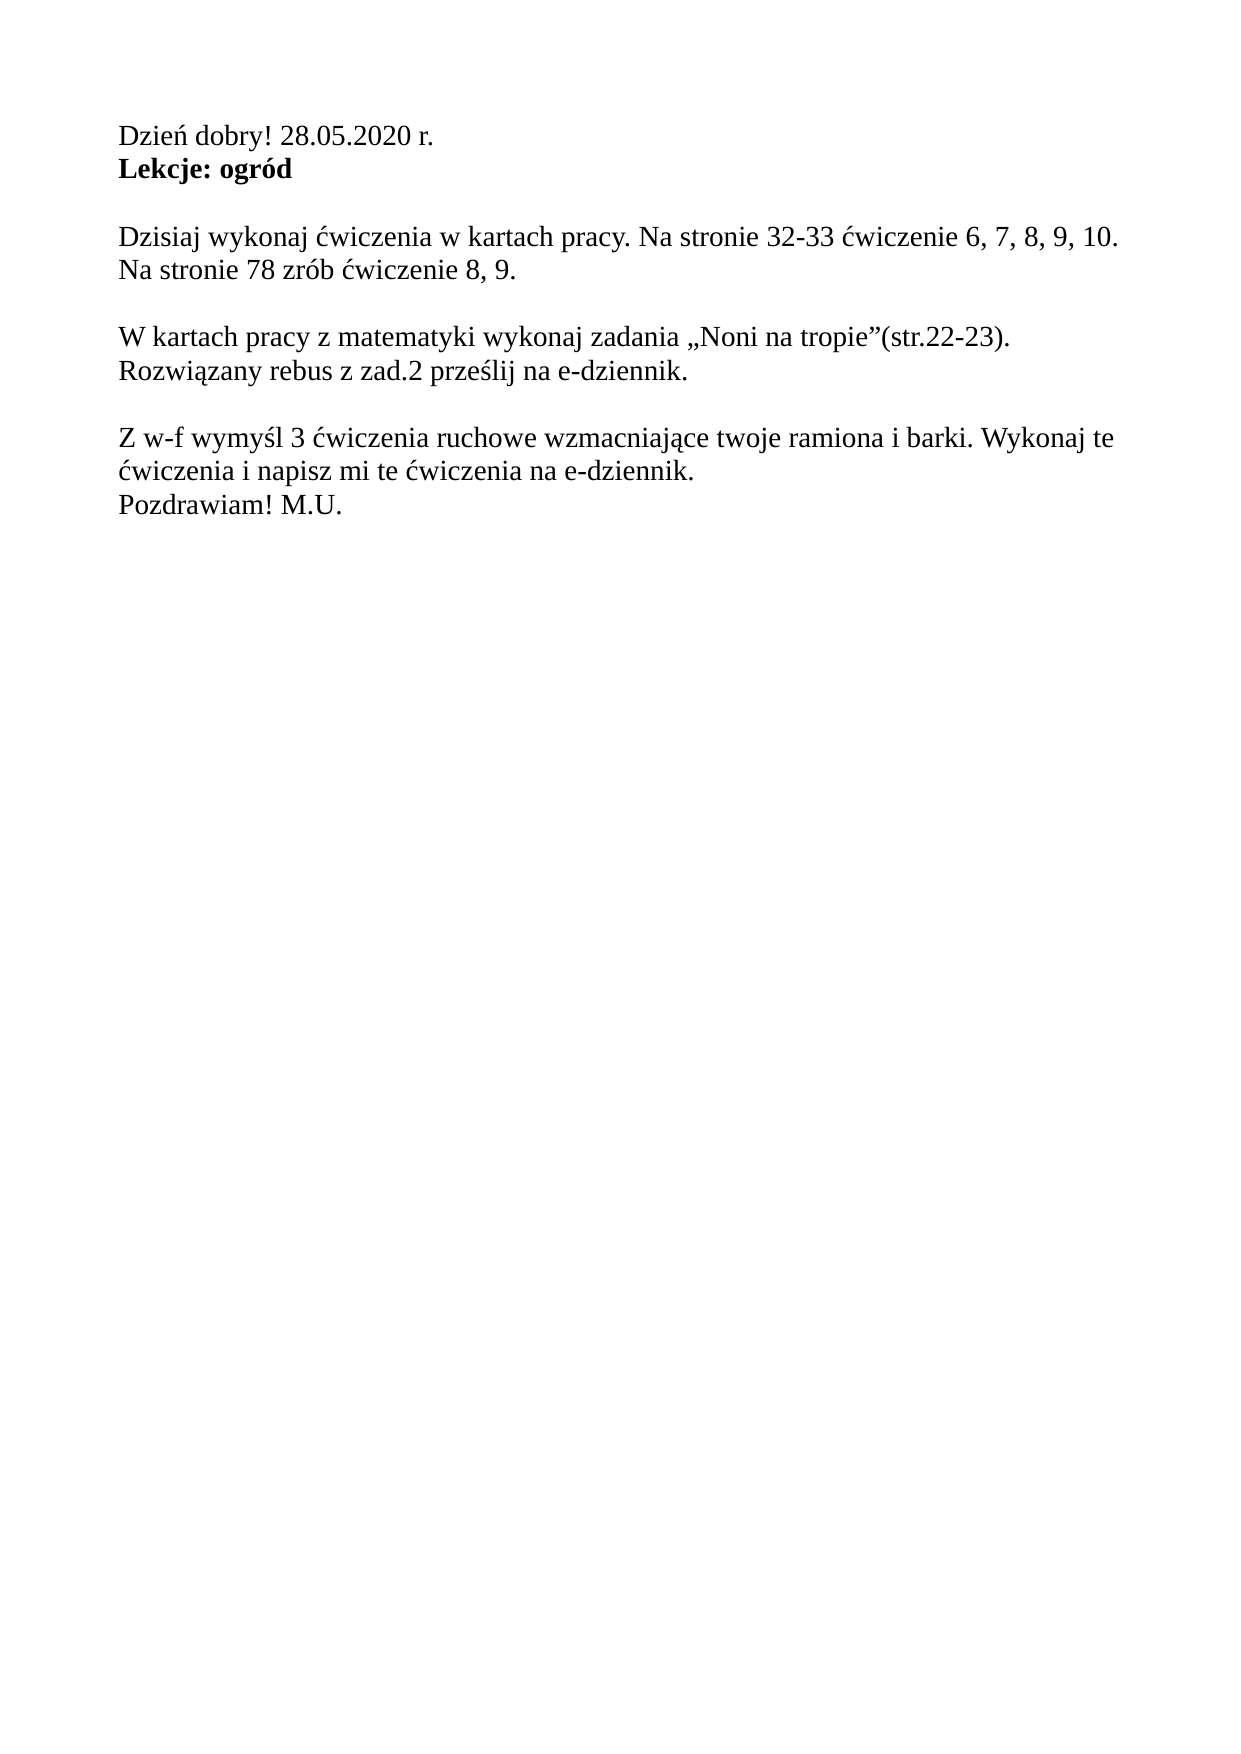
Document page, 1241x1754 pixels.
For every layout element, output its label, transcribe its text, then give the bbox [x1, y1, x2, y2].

text W kartach pracy z matematyki wykonaj zadania „Noni na tropie”(str.22-23). Rozwiązany rebus z zad.2 prześlij na e-dziennik. [118, 319, 1122, 386]
text Pozdrawiam! M.U. [118, 487, 1122, 521]
text Lekcje: ogród [118, 152, 1122, 185]
text Z w-f wymyśl 3 ćwiczenia ruchowe wzmacniające twoje ramiona i barki. Wykonaj te ćwiczenia i napisz mi te ćwiczenia na e-dziennik. [118, 420, 1122, 487]
text Dzisiaj wykonaj ćwiczenia w kartach pracy. Na stronie 32-33 ćwiczenie 6, 7, 8, 9, 10. [118, 219, 1122, 252]
text Na stronie 78 zrób ćwiczenie 8, 9. [118, 252, 1122, 286]
text Dzień dobry! 28.05.2020 r. [118, 118, 1122, 152]
